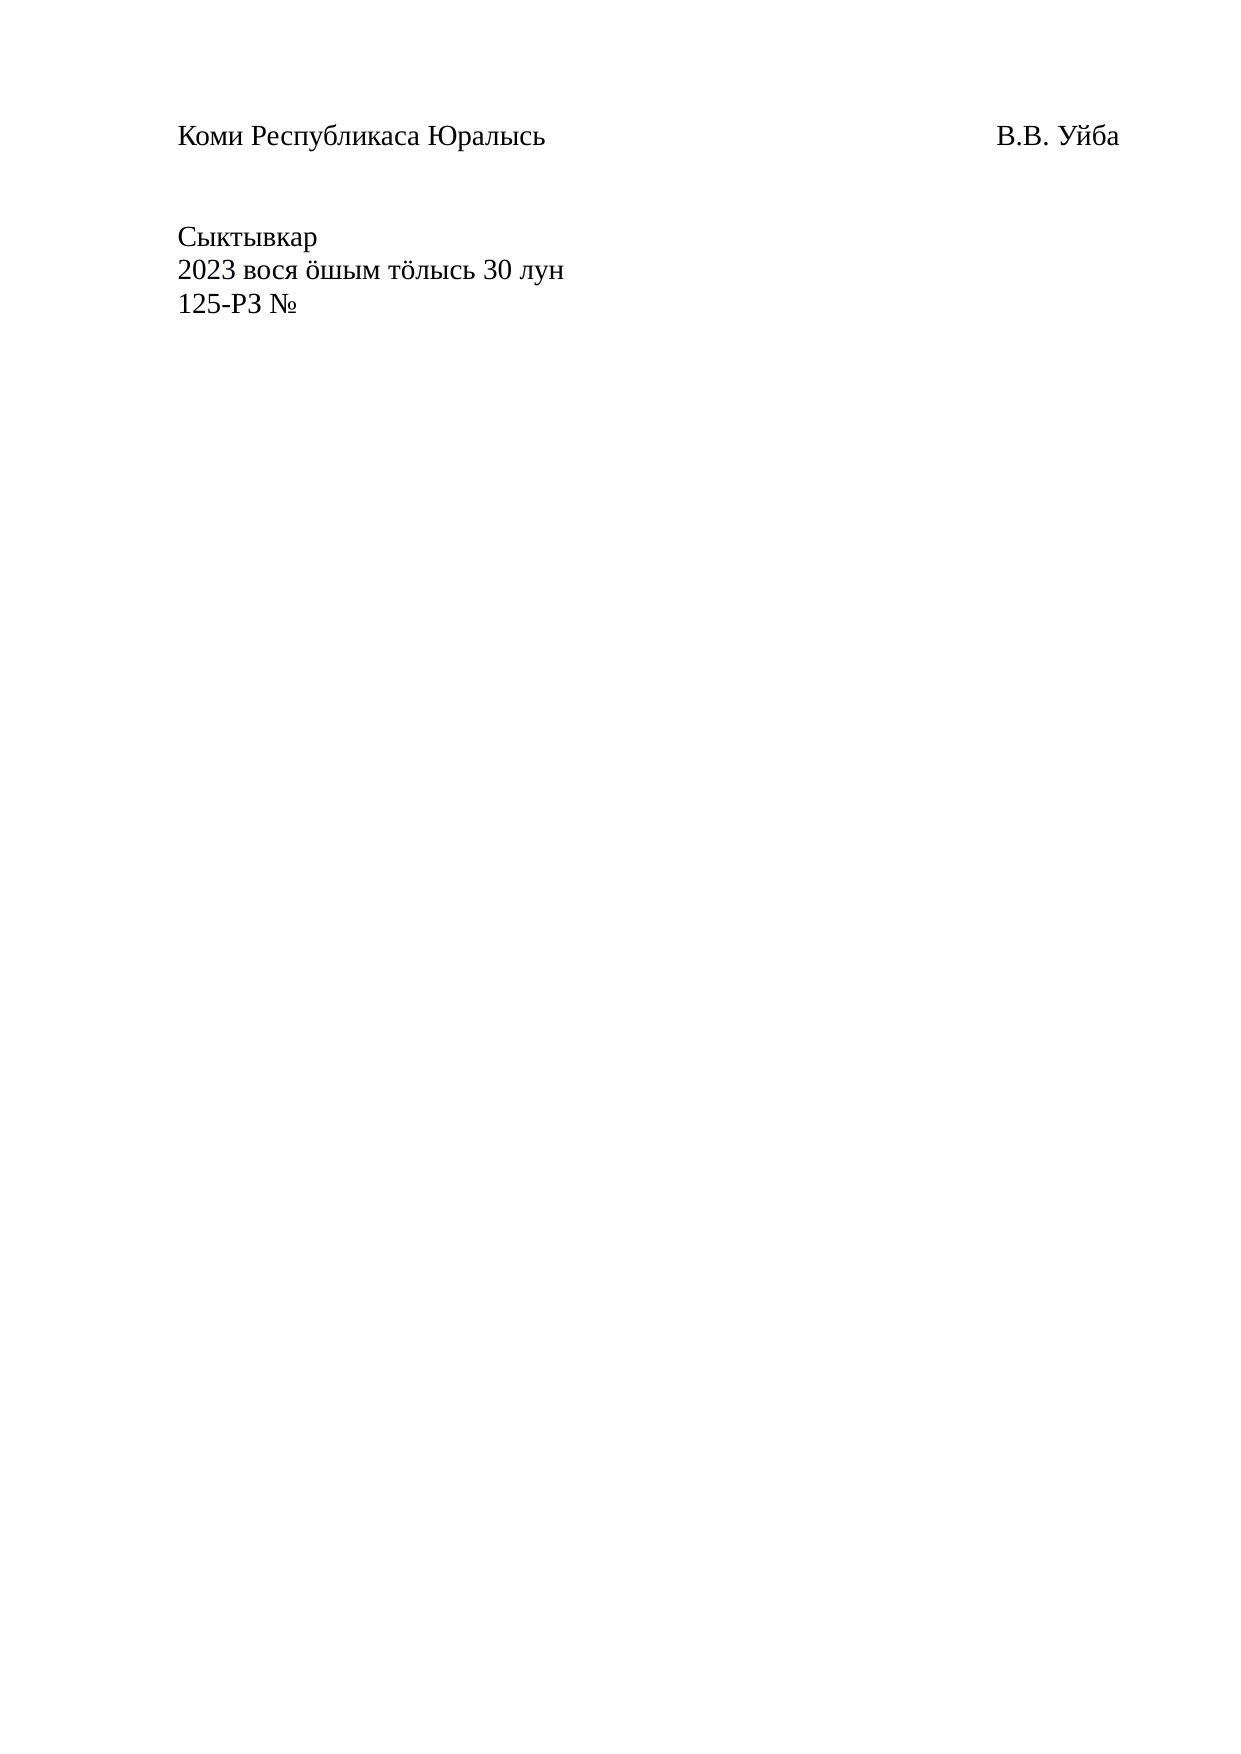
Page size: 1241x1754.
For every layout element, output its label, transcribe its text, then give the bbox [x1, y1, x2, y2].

text 125-РЗ № [177, 286, 1122, 319]
text Коми Республикаса Юралысь В.В. Уйба [177, 118, 1122, 152]
text 2023 вося ӧшым тӧлысь 30 лун [177, 252, 1122, 286]
text Сыктывкар [177, 219, 1122, 252]
